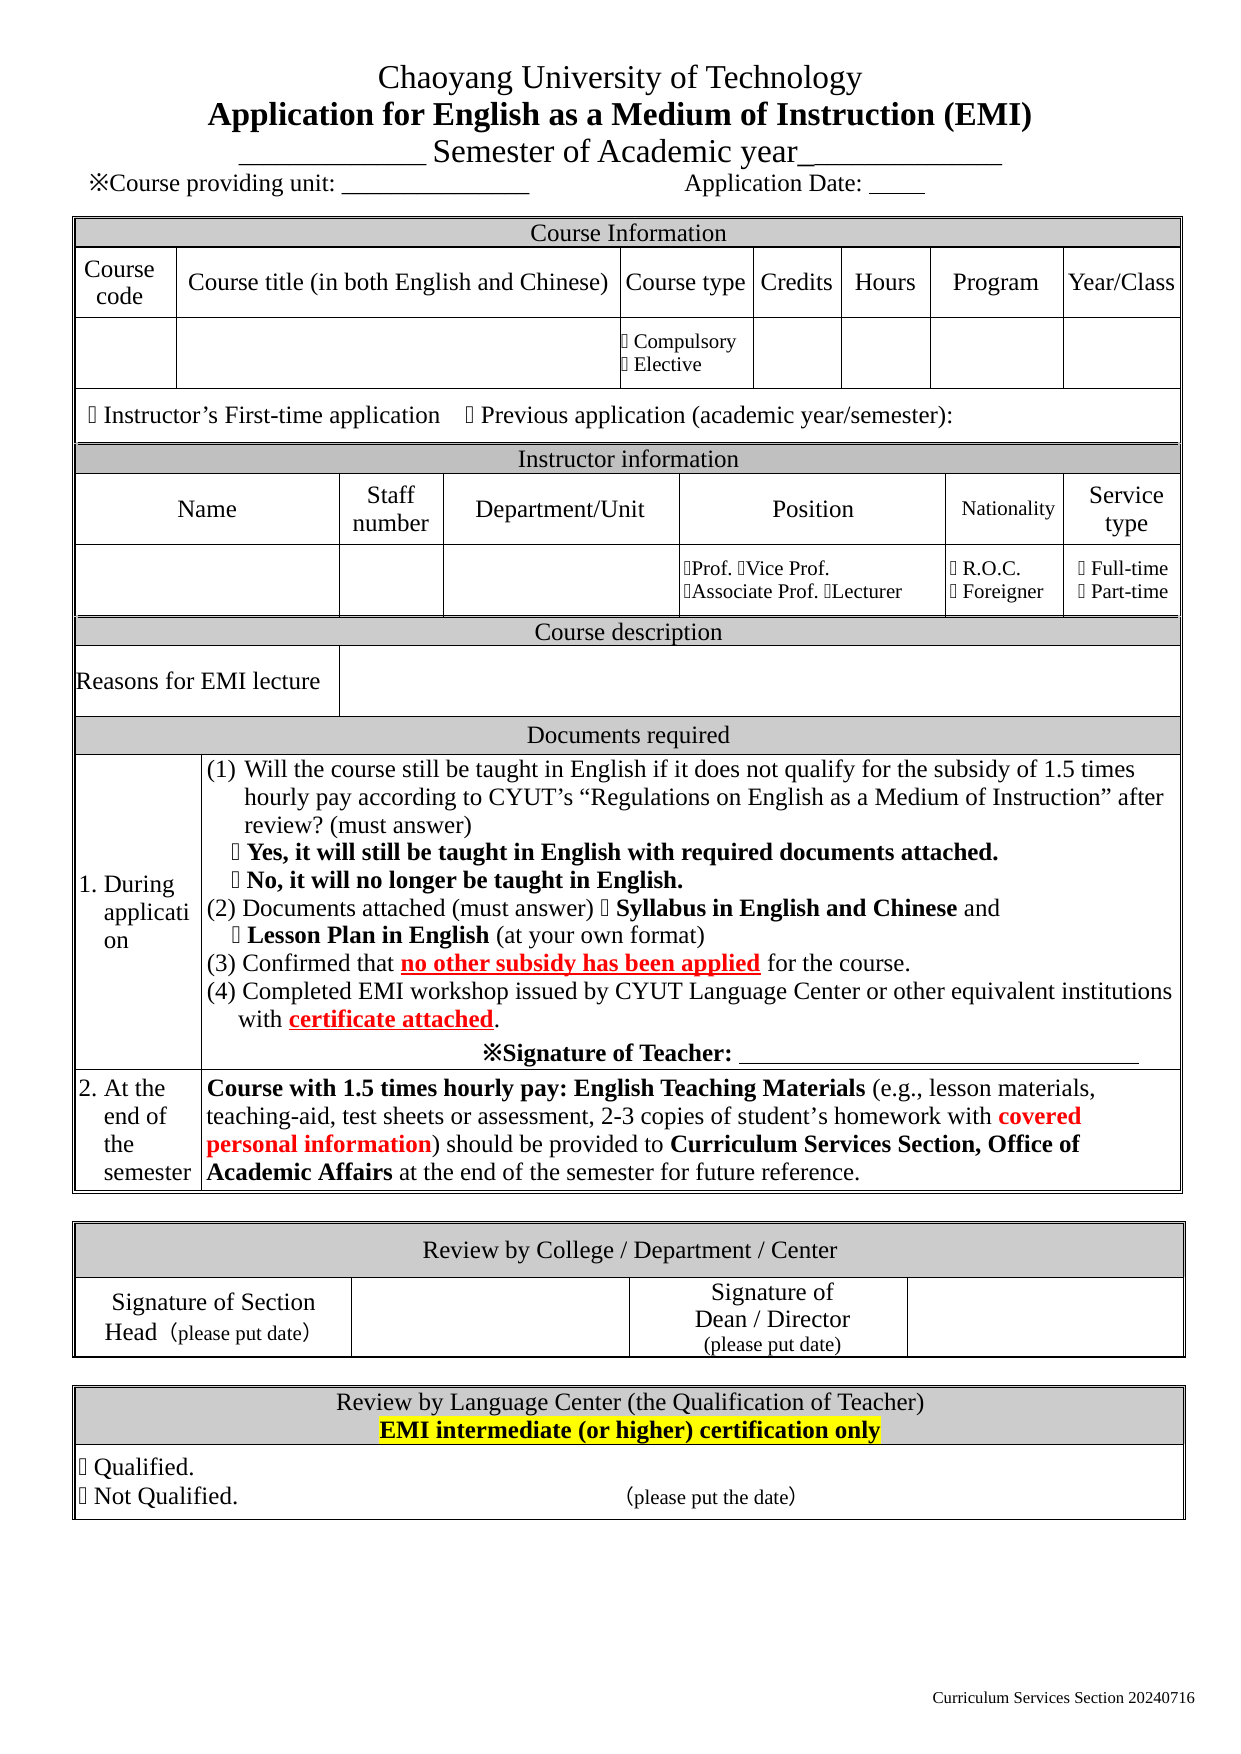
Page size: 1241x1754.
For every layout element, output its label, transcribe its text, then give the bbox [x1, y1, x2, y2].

table_cell Service type [1064, 474, 1180, 544]
table_cell During application [76, 755, 201, 1069]
table_cell [842, 318, 930, 388]
table_cell Course type [621, 248, 753, 317]
table_header Review by Language Center (the Qualification of Teacher) EMI intermediate (or higher) certification only [76, 1388, 1183, 1444]
table_cell Prof. Vice Prof. Associate Prof. Lecturer [680, 545, 945, 614]
table_cell Course title (in both English and Chinese) [177, 248, 620, 317]
table_cell [352, 1278, 629, 1356]
table_cell  Qualified.  Not Qualified. （please put the date） [76, 1445, 1183, 1519]
table_cell [1064, 318, 1180, 388]
table_cell Year/Class [1064, 248, 1180, 317]
table_cell Credits [754, 248, 841, 317]
table_cell [177, 318, 620, 388]
table_header Course Information [76, 219, 1180, 246]
table_cell [340, 646, 1180, 716]
table_cell Nationality [946, 474, 1063, 544]
table_cell [444, 545, 679, 614]
table_cell Course description [76, 615, 1180, 645]
table_cell Instructor information [74, 442, 1181, 473]
table_cell Staff number [340, 474, 443, 544]
table_cell  Compulsory  Elective [621, 318, 753, 388]
table_cell Signature of Dean / Director (please put date) [630, 1278, 907, 1356]
table_cell [754, 318, 841, 388]
table_cell Reasons for EMI lecture [76, 646, 339, 716]
table_cell Program [931, 248, 1063, 317]
table_header Review by College / Department / Center [76, 1224, 1183, 1277]
table_cell  Full-time  Part-time [1064, 545, 1180, 614]
table_cell Course code [76, 248, 176, 317]
table_cell Signature of Section Head（please put date） [76, 1278, 351, 1356]
table_cell [931, 318, 1063, 388]
table_cell  R.O.C.  Foreigner [946, 545, 1063, 614]
text ※Course providing unit: _______________ Application Date: [89, 169, 1153, 197]
table_cell [76, 545, 339, 614]
table_cell Department/Unit [444, 474, 679, 544]
table_cell Name [76, 474, 339, 544]
text _______________ Semester of Academic year________________ [89, 132, 1152, 169]
table_cell At the end of the semester [76, 1070, 201, 1190]
table_cell Position [680, 474, 945, 544]
text Chaoyang University of Technology [89, 58, 1152, 95]
table_cell  Instructor’s First-time application  Previous application (academic year/semester): [76, 389, 1180, 442]
table_cell [340, 545, 443, 614]
table_cell Documents required [76, 717, 1180, 754]
table_cell Will the course still be taught in English if it does not qualify for the subsidy of 1.5 times hourly pay according to CYUT’s “Regulations on English as a Medium of Instruction” after review? (must answer)  Yes, it will still be taught in English with required documents attached.  No, it will no longer be taught in English. (2) Documents attached (must answer)  Syllabus in English and Chinese and  Lesson Plan in English (at your own format) (3) Confirmed that no other subsidy has been applied for the course. (4) Completed EMI workshop issued by CYUT Language Center or other equivalent institutions with certificate attached. ※Signature of Teacher: ＿＿＿＿＿＿＿＿＿＿＿＿＿＿＿＿ [202, 755, 1180, 1069]
table_cell [908, 1278, 1183, 1356]
text Application for English as a Medium of Instruction (EMI) [89, 95, 1152, 132]
table_cell [76, 318, 176, 388]
table_cell Hours [842, 248, 930, 317]
table_cell Course with 1.5 times hourly pay: English Teaching Materials (e.g., lesson materials, teaching-aid, test sheets or assessment, 2-3 copies of student’s homework with covered personal information) should be provided to Curriculum Services Section, Office of Academic Affairs at the end of the semester for future reference. [202, 1070, 1180, 1190]
